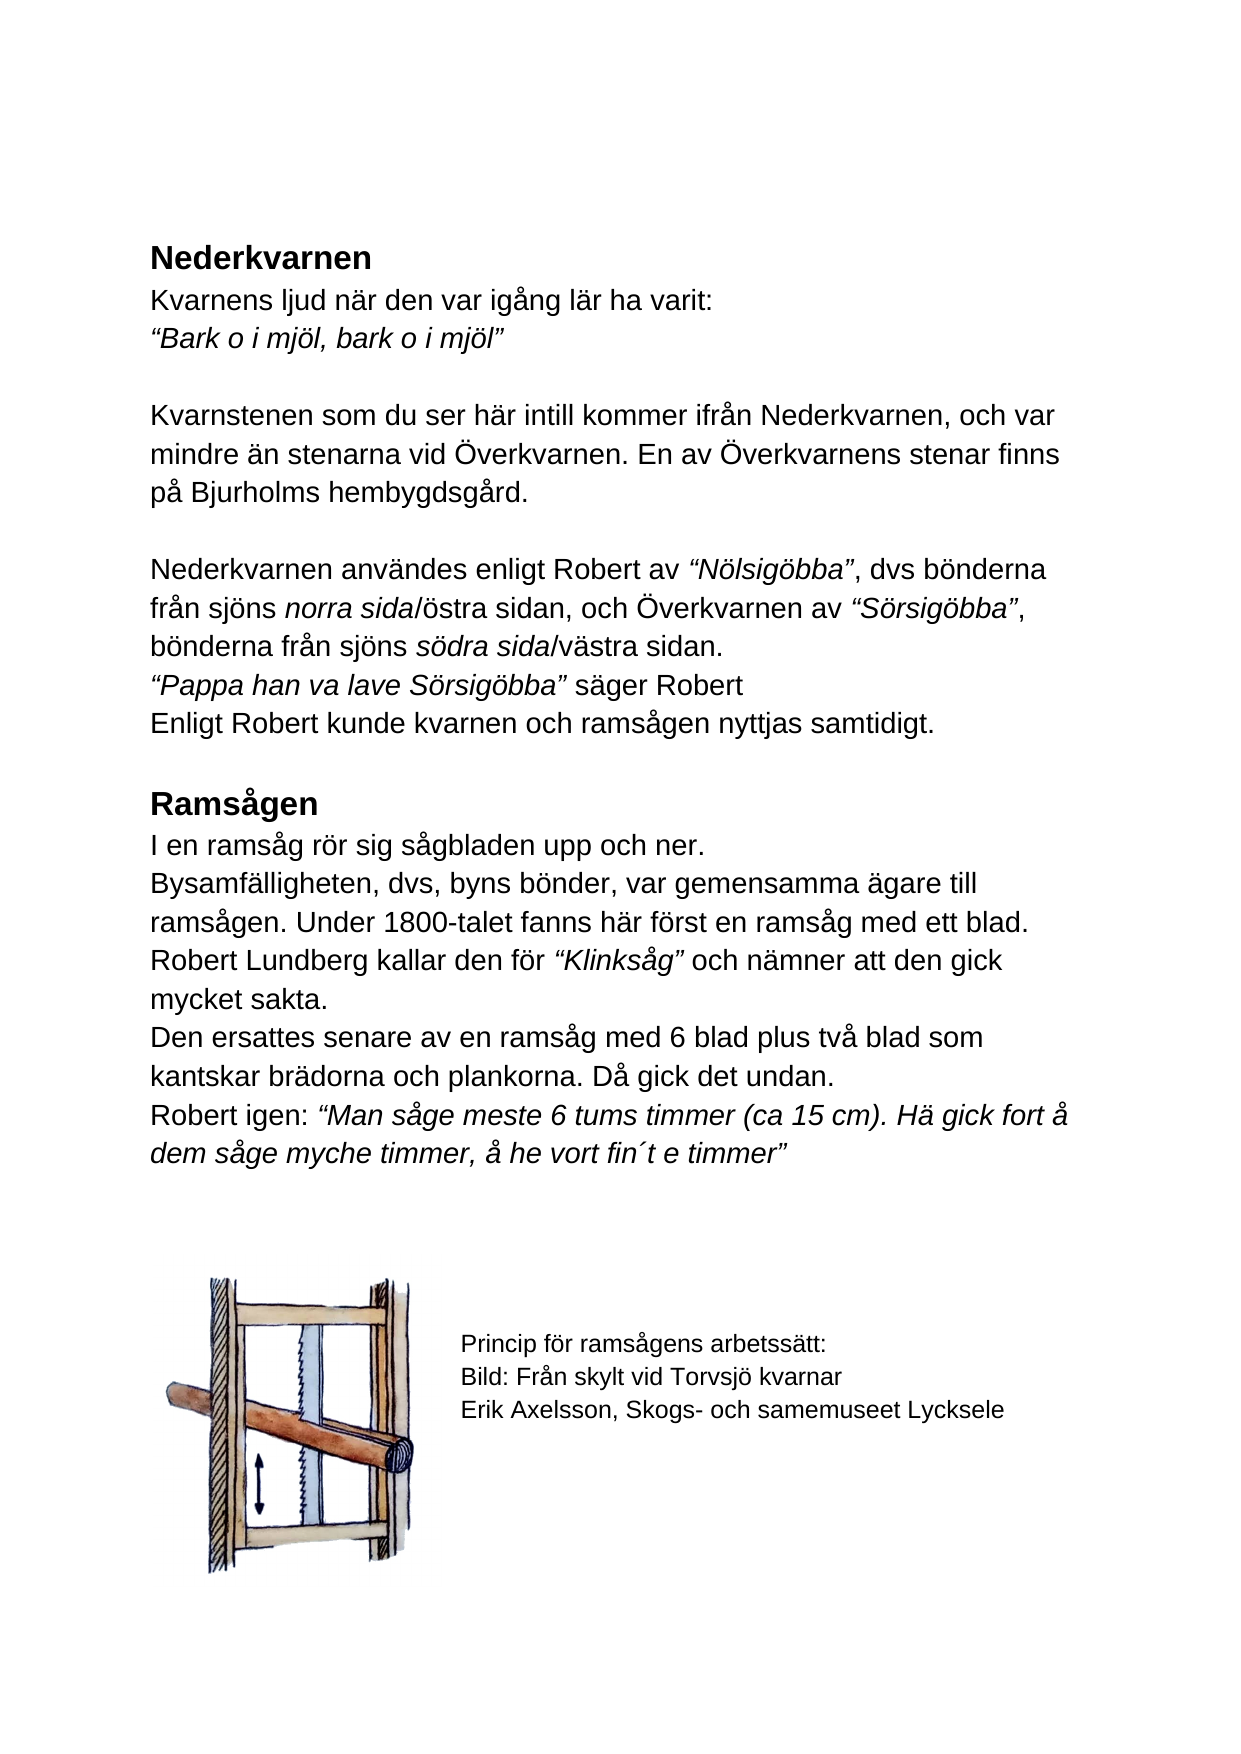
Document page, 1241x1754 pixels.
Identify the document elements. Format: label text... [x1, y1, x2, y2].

text Nederkvarnen användes enligt Robert av “Nölsigöbba”, dvs bönderna från sjöns norra sida/östra sidan, och Överkvarnen av “Sörsigöbba”, bönderna från sjöns södra sida/västra sidan. [150, 552, 1090, 663]
text Nederkvarnen [150, 238, 1090, 277]
text Enligt Robert kunde kvarnen och ramsågen nyttjas samtidigt. [150, 706, 1090, 740]
text Kvarnstenen som du ser här intill kommer ifrån Nederkvarnen, och var mindre än stenarna vid Överkvarnen. En av Överkvarnens stenar finns på Bjurholms hembygdsgård. [150, 398, 1090, 509]
text Ramsågen [150, 783, 1090, 822]
text “Pappa han va lave Sörsigöbba” säger Robert [150, 668, 1090, 701]
text Princip för ramsågens arbetssätt: [442, 1329, 1090, 1357]
text Bild: Från skylt vid Torvsjö kvarnar [442, 1362, 1090, 1391]
text Robert Lundberg kallar den för “Klinksåg” och nämner att den gick mycket sakta. [150, 943, 1090, 1015]
text I en ramsåg rör sig sågbladen upp och ner. [150, 828, 1090, 861]
text Robert igen: “Man såge meste 6 tums timmer (ca 15 cm). Hä gick fort å dem såge myche timmer, å he vort fin´t e timmer” [150, 1097, 1090, 1169]
text Kvarnens ljud när den var igång lär ha varit: [150, 282, 1090, 316]
text “Bark o i mjöl, bark o i mjöl” [150, 321, 1090, 354]
text Erik Axelsson, Skogs- och samemuseet Lycksele [442, 1395, 1090, 1423]
picture [153, 1254, 442, 1587]
text Bysamfälligheten, dvs, byns bönder, var gemensamma ägare till ramsågen. Under 1800-talet fanns här först en ramsåg med ett blad. [150, 866, 1090, 938]
text Den ersattes senare av en ramsåg med 6 blad plus två blad som kantskar brädorna och plankorna. Då gick det undan. [150, 1020, 1090, 1092]
